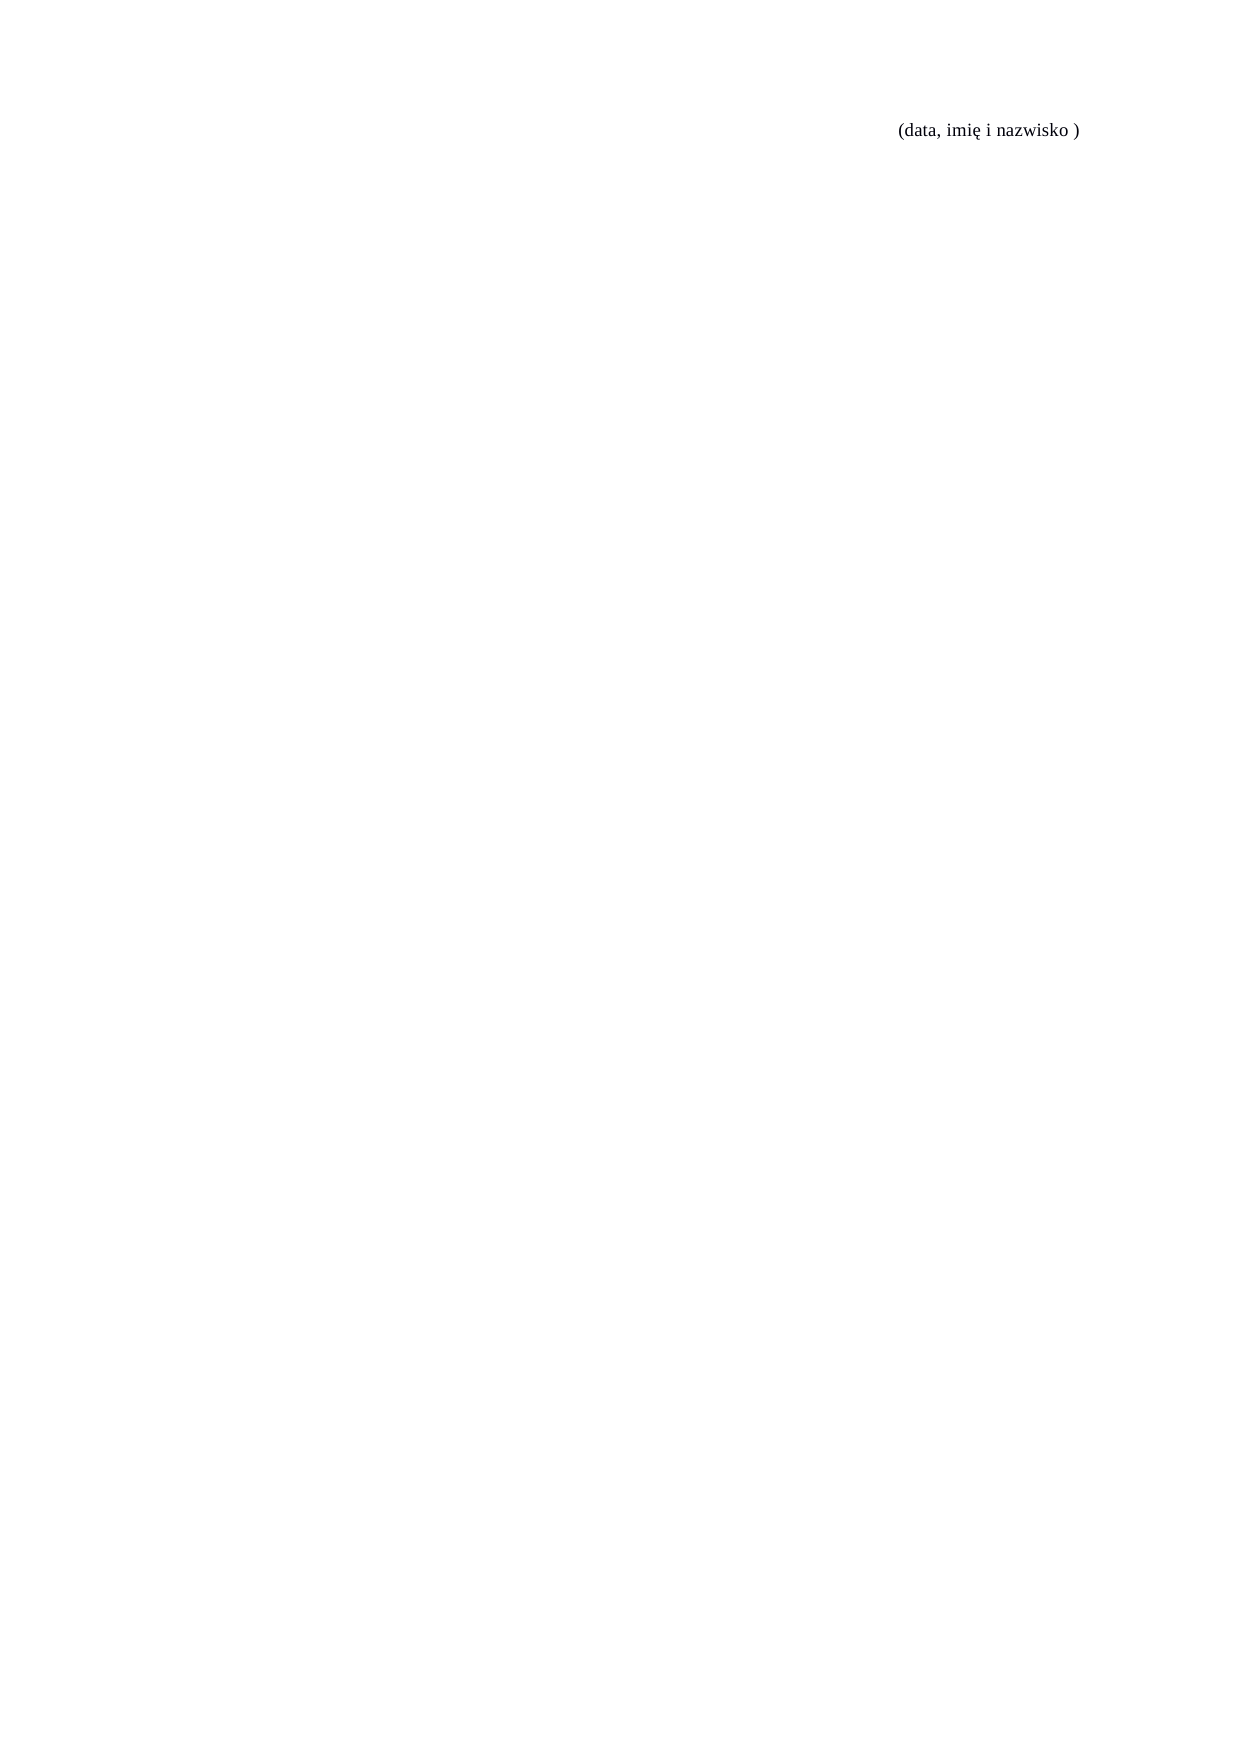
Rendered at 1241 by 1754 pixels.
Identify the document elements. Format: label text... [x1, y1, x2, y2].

text (data, imię i nazwisko ) [118, 118, 1122, 140]
